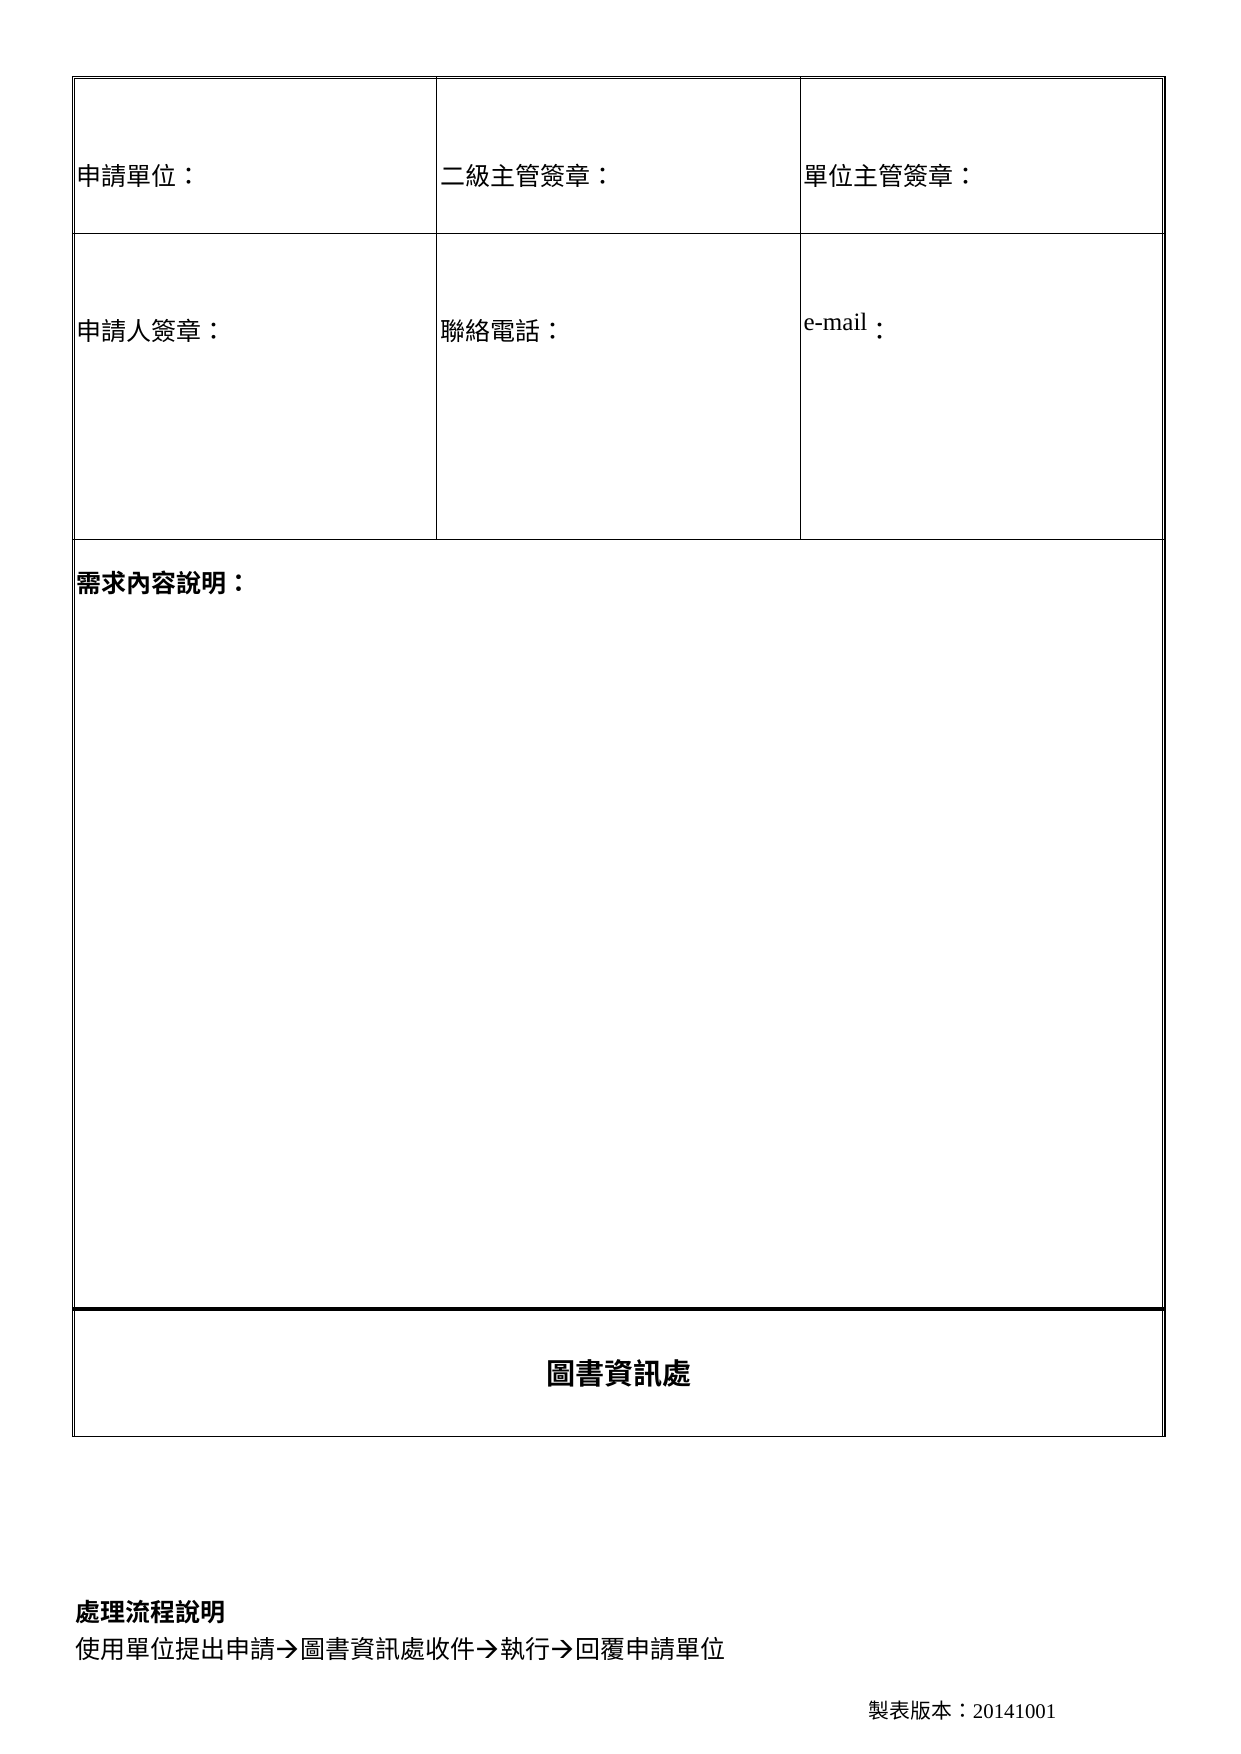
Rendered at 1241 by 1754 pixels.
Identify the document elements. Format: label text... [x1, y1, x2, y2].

table_cell 申請人簽章： [75, 234, 436, 539]
table_header 單位主管簽章： [801, 79, 1162, 233]
table_cell 聯絡電話： [437, 234, 800, 539]
table_cell 圖書資訊處 [75, 1311, 1162, 1436]
table_header 二級主管簽章： [437, 79, 800, 233]
table_header 申請單位： [75, 79, 436, 233]
table_cell 需求內容說明： [75, 540, 1162, 1306]
table_cell e-mail： [801, 234, 1162, 539]
